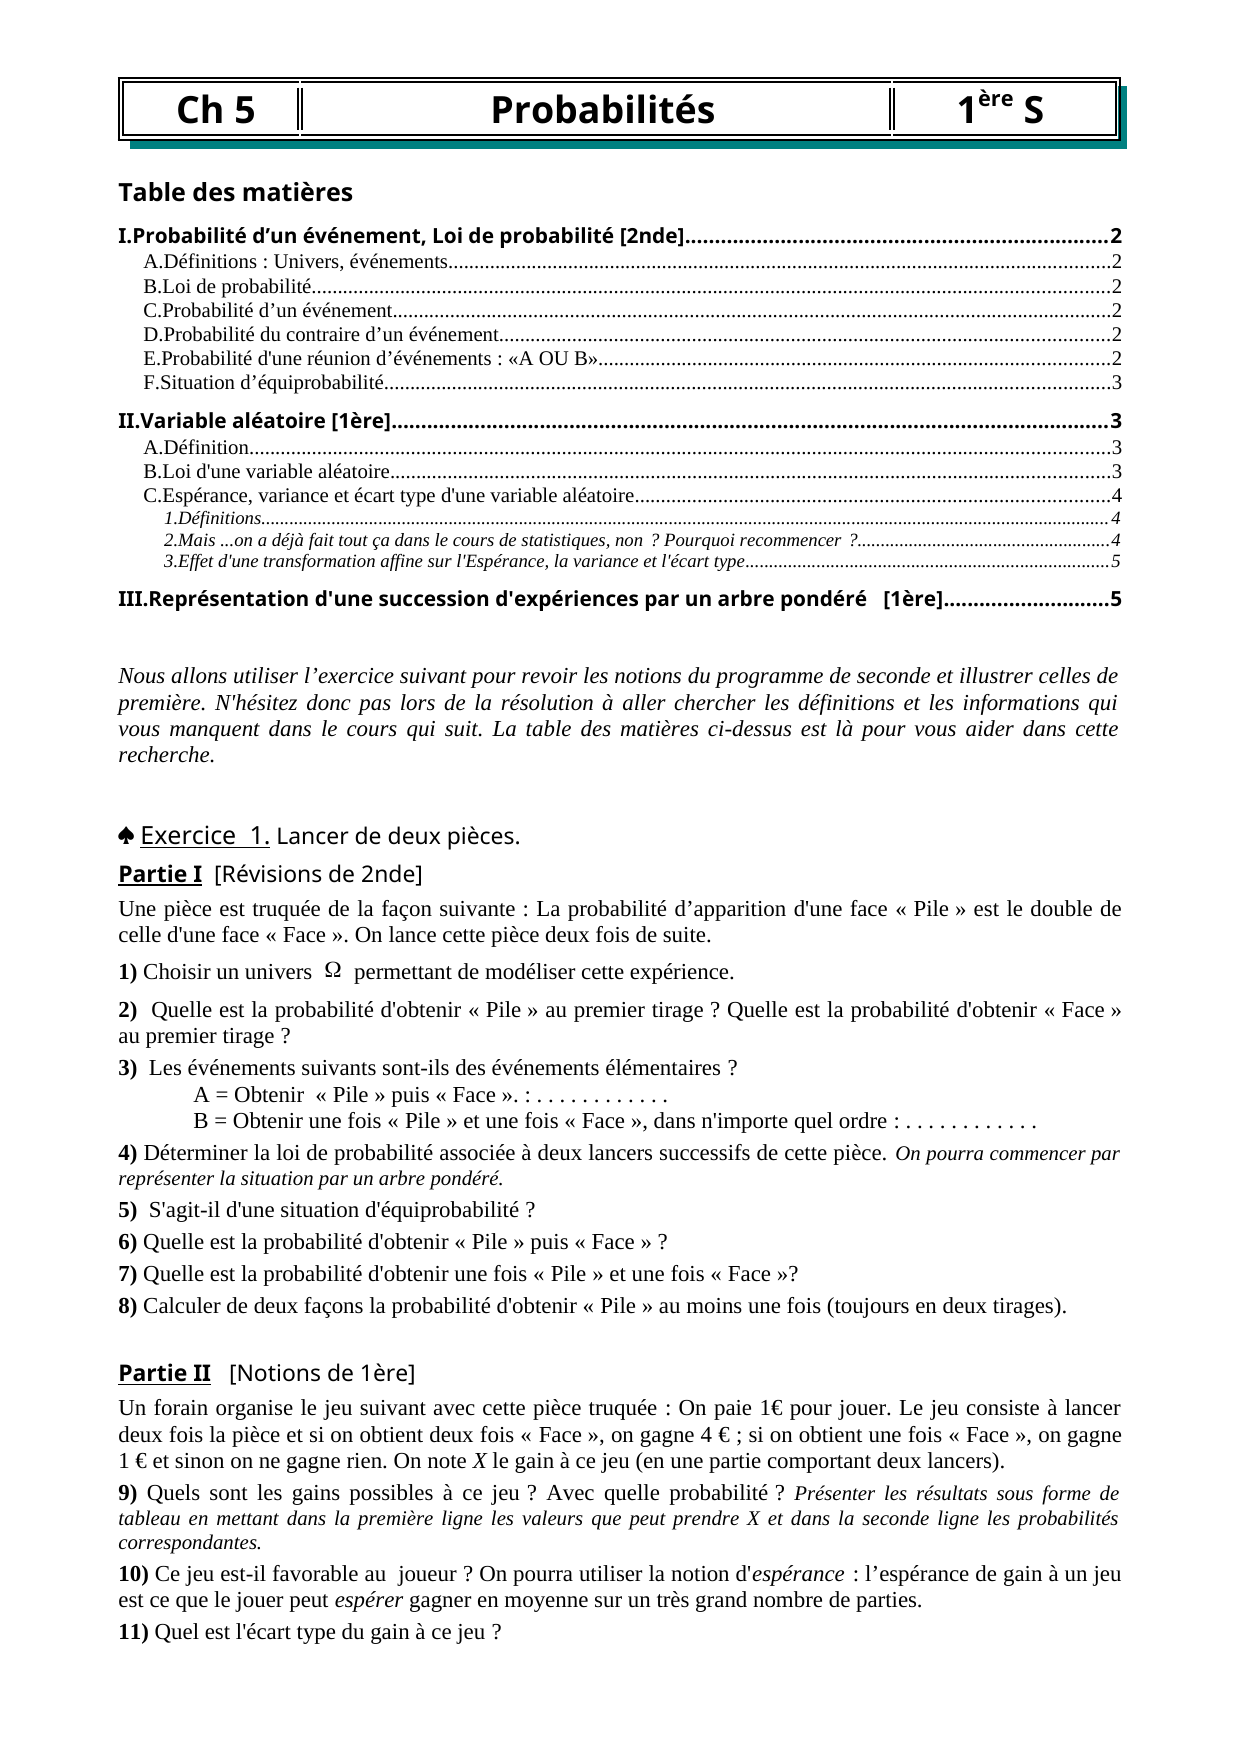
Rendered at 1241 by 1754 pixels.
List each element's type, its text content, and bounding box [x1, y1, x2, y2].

text Partie II [Notions de 1ère] [118, 1357, 1122, 1388]
text 2.Mais ...on a déjà fait tout ça dans le cours de statistiques, non ? Pourquoi recommencer ? 4 [164, 528, 1122, 550]
text 6) Quelle est la probabilité d'obtenir « Pile » puis « Face » ? [118, 1228, 1122, 1254]
table_header 1ère S [892, 82, 1115, 134]
text 10) Ce jeu est-il favorable au joueur ? On pourra utiliser la notion d'espérance : l’espérance de gain à un jeu est ce que le jouer peut espérer gagner en moyenne sur un très grand nombre de parties. [118, 1560, 1122, 1612]
text A.Définition 3 [143, 435, 1122, 459]
text 8) Calculer de deux façons la probabilité d'obtenir « Pile » au moins une fois (toujours en deux tirages). [118, 1292, 1122, 1319]
text Partie I [Révisions de 2nde] [118, 858, 1122, 889]
text Un forain organise le jeu suivant avec cette pièce truquée : On paie 1€ pour jouer. Le jeu consiste à lancer deux fois la pièce et si on obtient deux fois « Face », on gagne 4 € ; si on obtient une fois « Face », on gagne 1 € et sinon on ne gagne rien. On note X le gain à ce jeu (en une partie comportant deux lancers). [118, 1394, 1122, 1473]
text 3) Les événements suivants sont-ils des événements élémentaires ? [118, 1054, 1122, 1081]
text 5) S'agit-il d'une situation d'équiprobabilité ? [118, 1196, 1122, 1222]
text C.Espérance, variance et écart type d'une variable aléatoire 4 [143, 483, 1122, 507]
text B = Obtenir une fois « Pile » et une fois « Face », dans n'importe quel ordre : . . . . . . . . . . . . [118, 1107, 1122, 1133]
text D.Probabilité du contraire d’un événement 2 [143, 322, 1122, 346]
text II.Variable aléatoire [1ère] 3 [118, 406, 1122, 435]
text C.Probabilité d’un événement 2 [143, 298, 1122, 322]
text 2) Quelle est la probabilité d'obtenir « Pile » au premier tirage ? Quelle est la probabilité d'obtenir « Face » au premier tirage ? [118, 996, 1122, 1048]
text Une pièce est truquée de la façon suivante : La probabilité d’apparition d'une face « Pile » est le double de celle d'une face « Face ». On lance cette pièce deux fois de suite. [118, 895, 1122, 948]
text 1) Choisir un univers permettant de modéliser cette expérience. [118, 954, 1122, 990]
text E.Probabilité d'une réunion d’événements : «A OU B» 2 [143, 346, 1122, 370]
text 7) Quelle est la probabilité d'obtenir une fois « Pile » et une fois « Face »? [118, 1260, 1122, 1287]
text 1.Définitions 4 [164, 507, 1122, 528]
text 4) Déterminer la loi de probabilité associée à deux lancers successifs de cette pièce. On pourra commencer par représenter la situation par un arbre pondéré. [118, 1139, 1122, 1190]
table_header Probabilités [300, 79, 892, 134]
text 3.Effet d'une transformation affine sur l'Espérance, la variance et l'écart type 5 [164, 550, 1122, 572]
text 9) Quels sont les gains possibles à ce jeu ? Avec quelle probabilité ? Présenter les résultats sous forme de tableau en mettant dans la première ligne les valeurs que peut prendre X et dans la seconde ligne les probabilités correspondantes. [118, 1479, 1122, 1554]
table_header Ch 5 [121, 79, 300, 134]
text Nous allons utiliser l’exercice suivant pour revoir les notions du programme de seconde et illustrer celles de première. N'hésitez donc pas lors de la résolution à aller chercher les définitions et les informations qui vous manquent dans le cours qui suit. La table des matières ci-dessus est là pour vous aider dans cette recherche. [118, 662, 1122, 768]
text A.Définitions : Univers, événements 2 [143, 249, 1122, 273]
subtitle Table des matières [118, 174, 1122, 208]
text B.Loi de probabilité 2 [143, 273, 1122, 298]
text B.Loi d'une variable aléatoire 3 [143, 459, 1122, 483]
text I.Probabilité d’un événement, Loi de probabilité [2nde] 2 [118, 221, 1122, 249]
text 11) Quel est l'écart type du gain à ce jeu ? [118, 1618, 1122, 1645]
text F.Situation d’équiprobabilité 3 [143, 370, 1122, 394]
text  Exercice 1. Lancer de deux pièces. [118, 818, 1122, 852]
text A = Obtenir « Pile » puis « Face ». : . . . . . . . . . . . . [118, 1081, 1122, 1107]
text III.Représentation d'une succession d'expériences par un arbre pondéré [1ère] 5 [118, 584, 1122, 613]
